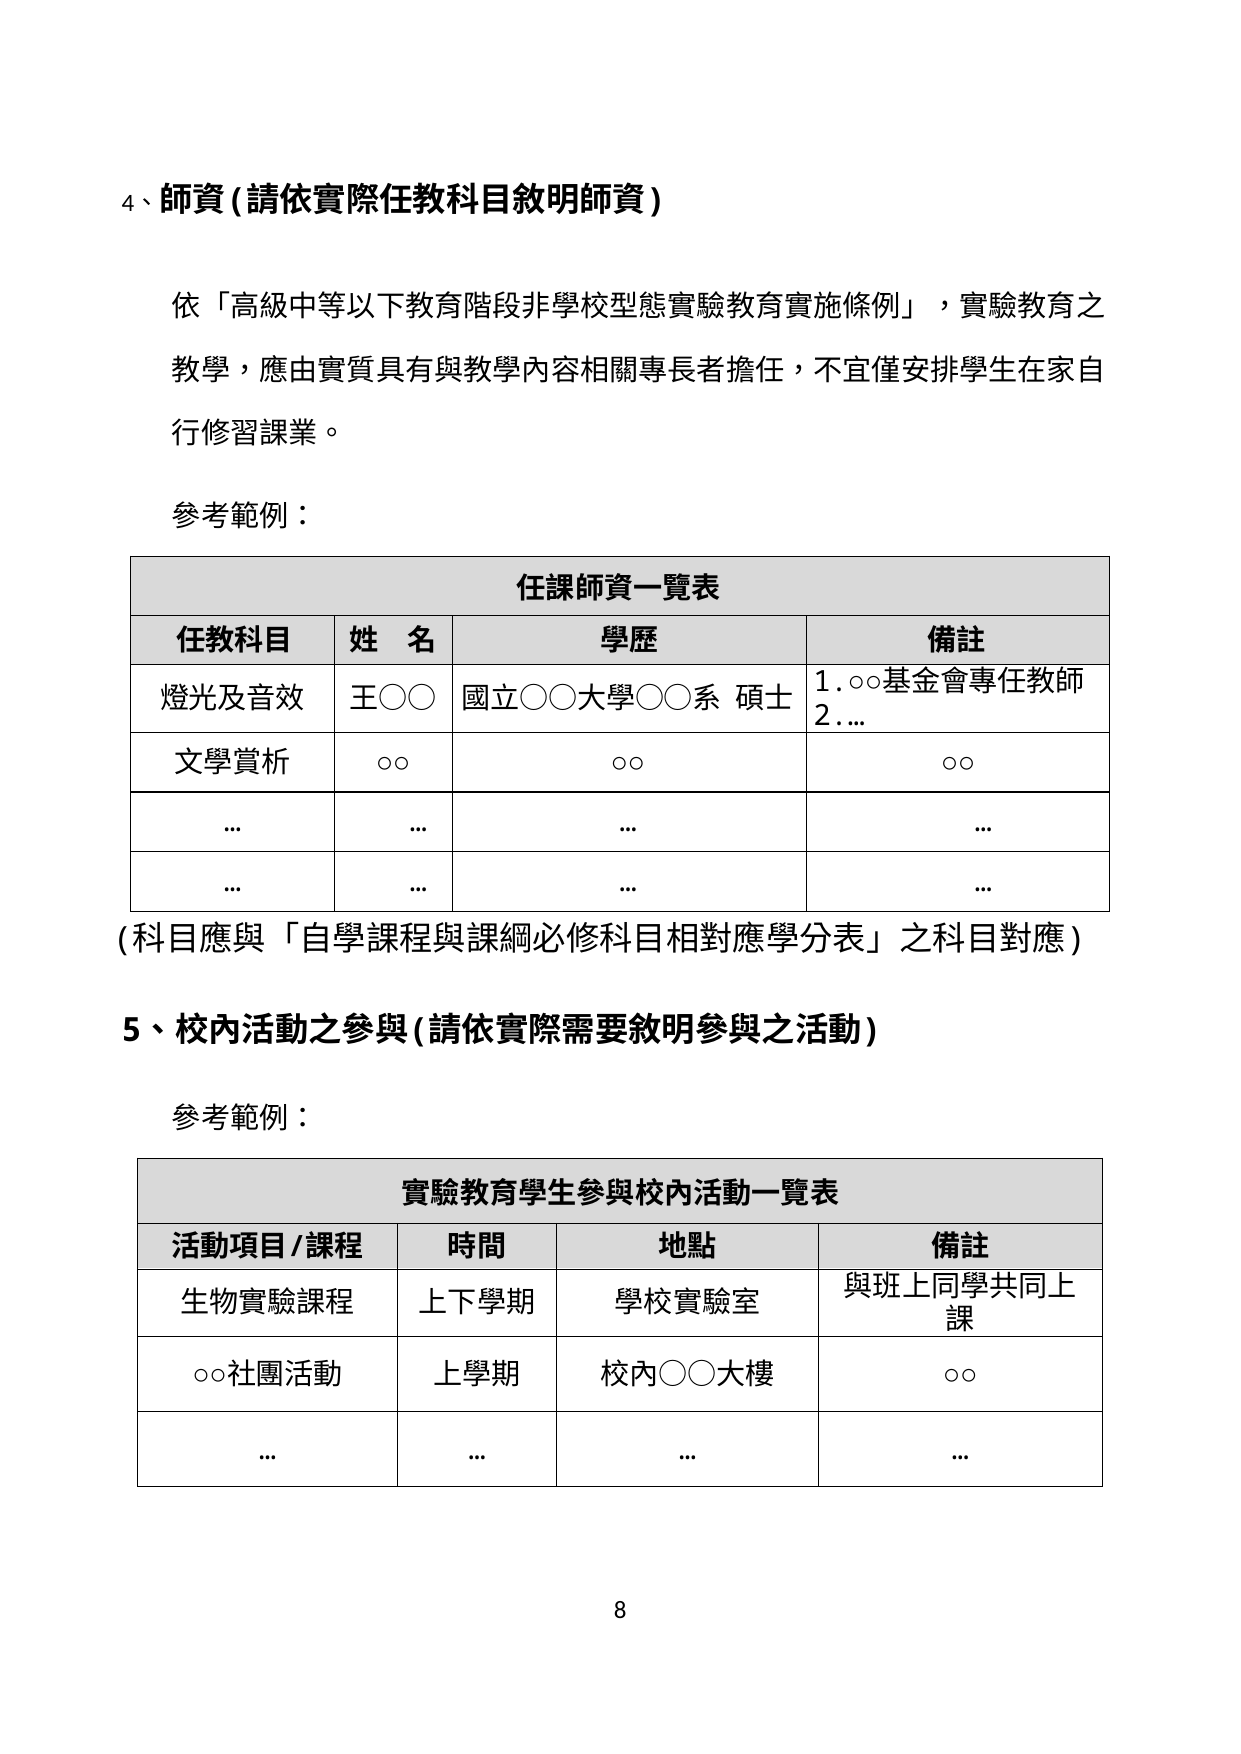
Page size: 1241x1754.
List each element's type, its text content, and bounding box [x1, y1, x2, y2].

text 參考範例： [172, 492, 1128, 534]
table_cell 王○○ [335, 665, 452, 732]
table_cell 與班上同學共同上課 [819, 1270, 1102, 1336]
table_cell … [819, 1412, 1102, 1486]
table_cell 生物實驗課程 [138, 1270, 397, 1336]
list 師資(請依實際任教科目敘明師資) [121, 173, 1128, 221]
table_cell 上下學期 [398, 1270, 556, 1336]
table_cell ○○社團活動 [138, 1337, 397, 1411]
table_cell 備註 [819, 1224, 1102, 1268]
text 依「高級中等以下教育階段非學校型態實驗教育實施條例」，實驗教育之教學，應由實質具有與教學內容相關專長者擔任，不宜僅安排學生在家自行修習課業。 [172, 283, 1128, 452]
table_cell ○○ [807, 733, 1109, 791]
table_header 任課師資一覽表 [131, 557, 1109, 615]
table_cell 活動項目/課程 [138, 1224, 397, 1268]
table_cell … [557, 1412, 818, 1486]
table_cell 學校實驗室 [557, 1270, 818, 1336]
text 參考範例： [172, 1094, 1128, 1137]
table_cell … [131, 793, 334, 851]
table_cell … [453, 852, 806, 911]
table_cell … [398, 1412, 556, 1486]
table_cell 校內○○大樓 [557, 1337, 818, 1411]
table_cell 時間 [398, 1224, 556, 1268]
text (科目應與「自學課程與課綱必修科目相對應學分表」之科目對應) [112, 912, 1128, 960]
table_cell … [335, 852, 452, 911]
table_cell 任教科目 [131, 616, 334, 664]
list 校內活動之參與(請依實際需要敘明參與之活動) [121, 1003, 1128, 1051]
table_cell … [807, 793, 1109, 851]
table_cell … [453, 793, 806, 851]
table_cell 文學賞析 [131, 733, 334, 791]
table_cell 上學期 [398, 1337, 556, 1411]
table_cell 地點 [557, 1224, 818, 1268]
table_cell ○○ [819, 1337, 1102, 1411]
table_cell 燈光及音效 [131, 665, 334, 732]
table_cell 學歷 [453, 616, 806, 664]
table_cell 備註 [807, 616, 1109, 664]
table_cell 1.○○基金會專任教師 2.… [807, 665, 1109, 732]
table_cell … [807, 852, 1109, 911]
table_cell 姓 名 [335, 616, 452, 664]
table_cell 國立○○大學○○系 碩士 [453, 665, 806, 732]
table_cell … [138, 1412, 397, 1486]
table_cell … [335, 793, 452, 851]
table_cell ○○ [335, 733, 452, 791]
table_cell … [131, 852, 334, 911]
table_cell ○○ [453, 733, 806, 791]
table_header 實驗教育學生參與校內活動一覽表 [138, 1159, 1102, 1223]
